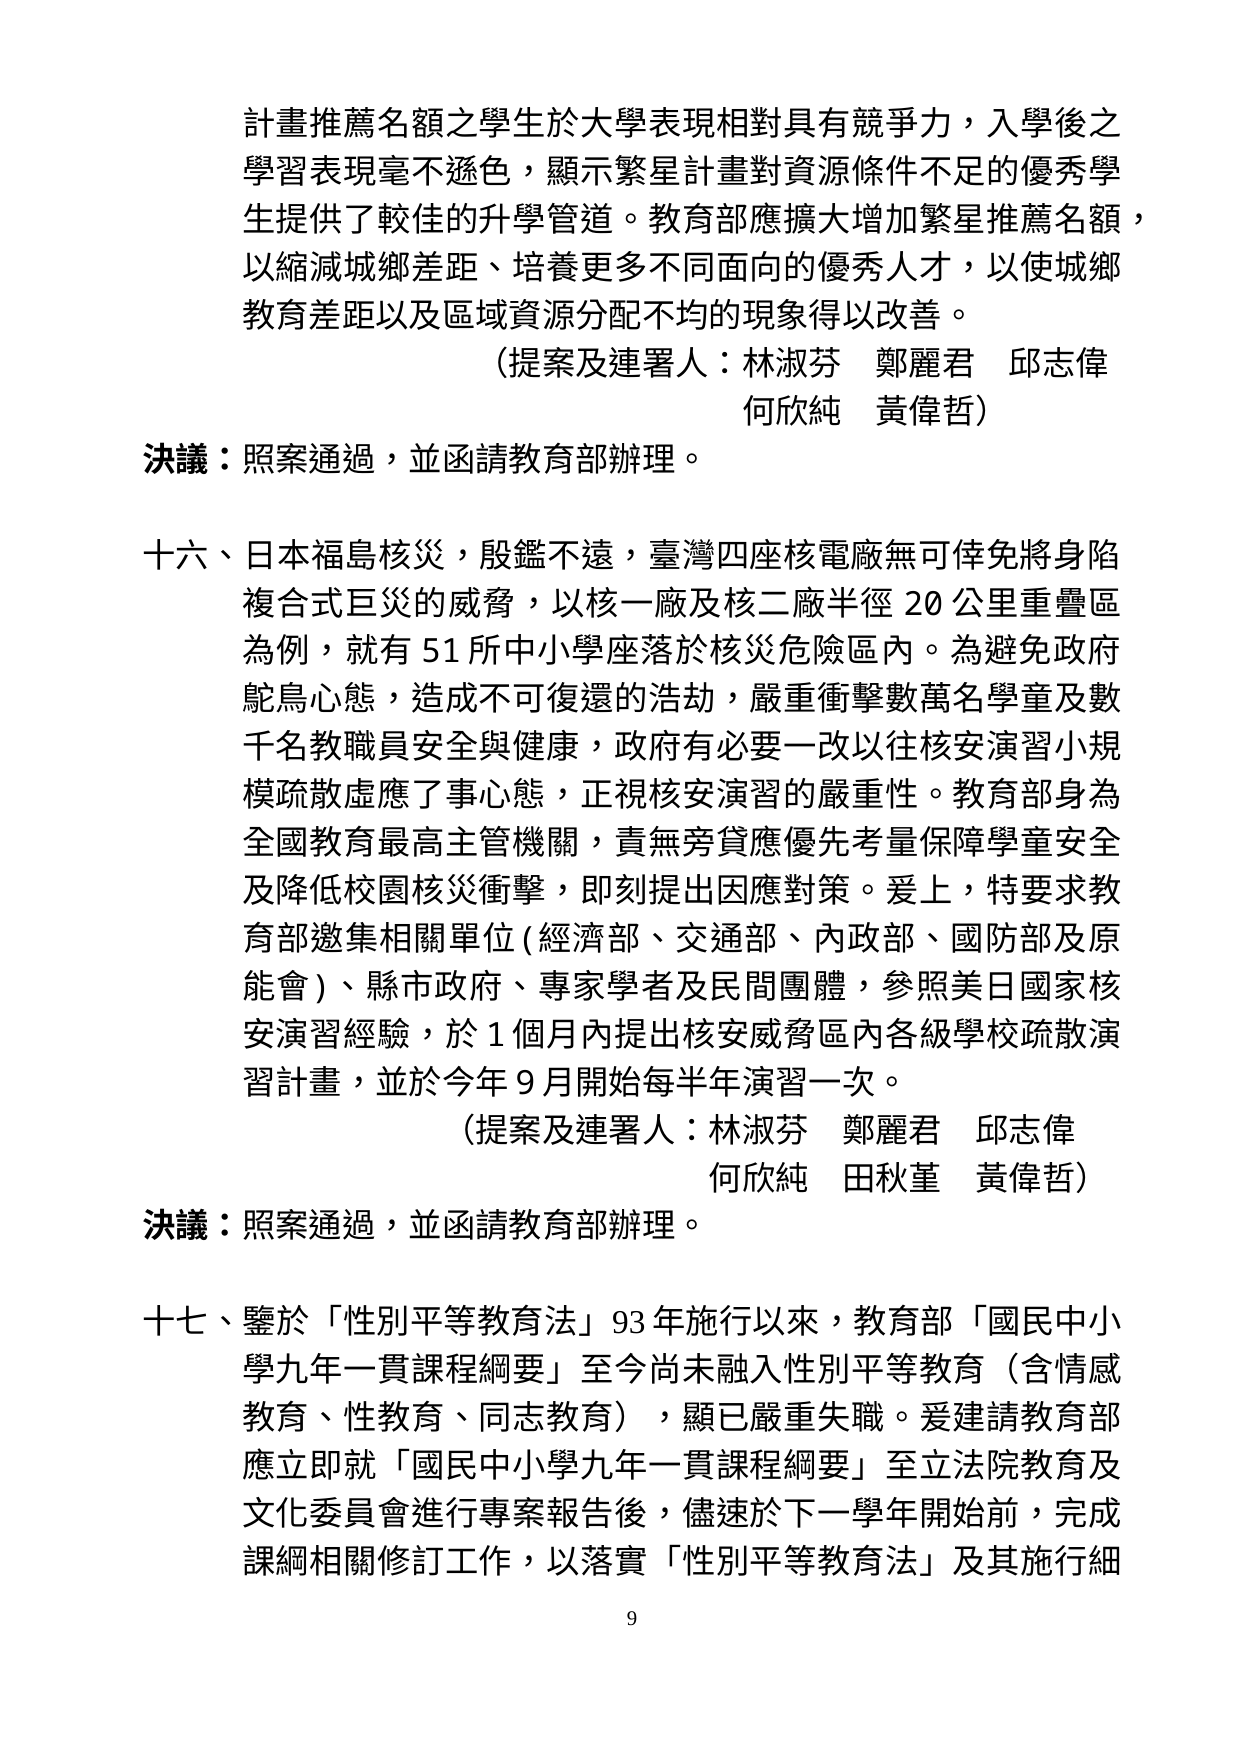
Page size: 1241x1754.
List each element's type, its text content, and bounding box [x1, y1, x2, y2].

text 何欣純 黃偉哲） [142, 385, 1122, 433]
text 十五、繁星計畫自96學年度試辦以來，對於導引學生就近入學、推動高中就學社區化、促進城鄉教育均衡發展以及豐富大學校園多元文化等方面，都有顯著成效。根據統計數據，繁星計畫推薦名額之學生於大學表現相對具有競爭力，入學後之學習表現毫不遜色，顯示繁星計畫對資源條件不足的優秀學生提供了較佳的升學管道。教育部應擴大增加繁星推薦名額，以縮減城鄉差距、培養更多不同面向的優秀人才，以使城鄉教育差距以及區域資源分配不均的現象得以改善。 [142, 97, 1122, 337]
text 決議：照案通過，並函請教育部辦理。 [142, 1199, 1120, 1247]
text 何欣純 田秋堇 黃偉哲） [142, 1152, 1122, 1199]
text 決議：照案通過，並函請教育部辦理。 [142, 433, 1120, 481]
text （提案及連署人：林淑芬 鄭麗君 邱志偉 [142, 1104, 1122, 1152]
text （提案及連署人：林淑芬 鄭麗君 邱志偉 [142, 337, 1122, 385]
text 十七、鑒於「性別平等教育法」93年施行以來，教育部「國民中小學九年一貫課程綱要」至今尚未融入性別平等教育（含情感教育、性教育、同志教育），顯已嚴重失職。爰建請教育部應立即就「國民中小學九年一貫課程綱要」至立法院教育及文化委員會進行專案報告後，儘速於下一學年開始前，完成課綱相關修訂工作，以落實「性別平等教育法」及其施行細 [142, 1295, 1122, 1583]
text 十六、日本福島核災，殷鑑不遠，臺灣四座核電廠無可倖免將身陷複合式巨災的威脅，以核一廠及核二廠半徑20公里重疊區為例，就有51所中小學座落於核災危險區內。為避免政府鴕鳥心態，造成不可復還的浩劫，嚴重衝擊數萬名學童及數千名教職員安全與健康，政府有必要一改以往核安演習小規模疏散虛應了事心態，正視核安演習的嚴重性。教育部身為全國教育最高主管機關，責無旁貸應優先考量保障學童安全及降低校園核災衝擊，即刻提出因應對策。爰上，特要求教育部邀集相關單位(經濟部、交通部、內政部、國防部及原能會)、縣市政府、專家學者及民間團體，參照美日國家核安演習經驗，於1個月內提出核安威脅區內各級學校疏散演習計畫，並於今年9月開始每半年演習一次。 [142, 529, 1122, 1104]
